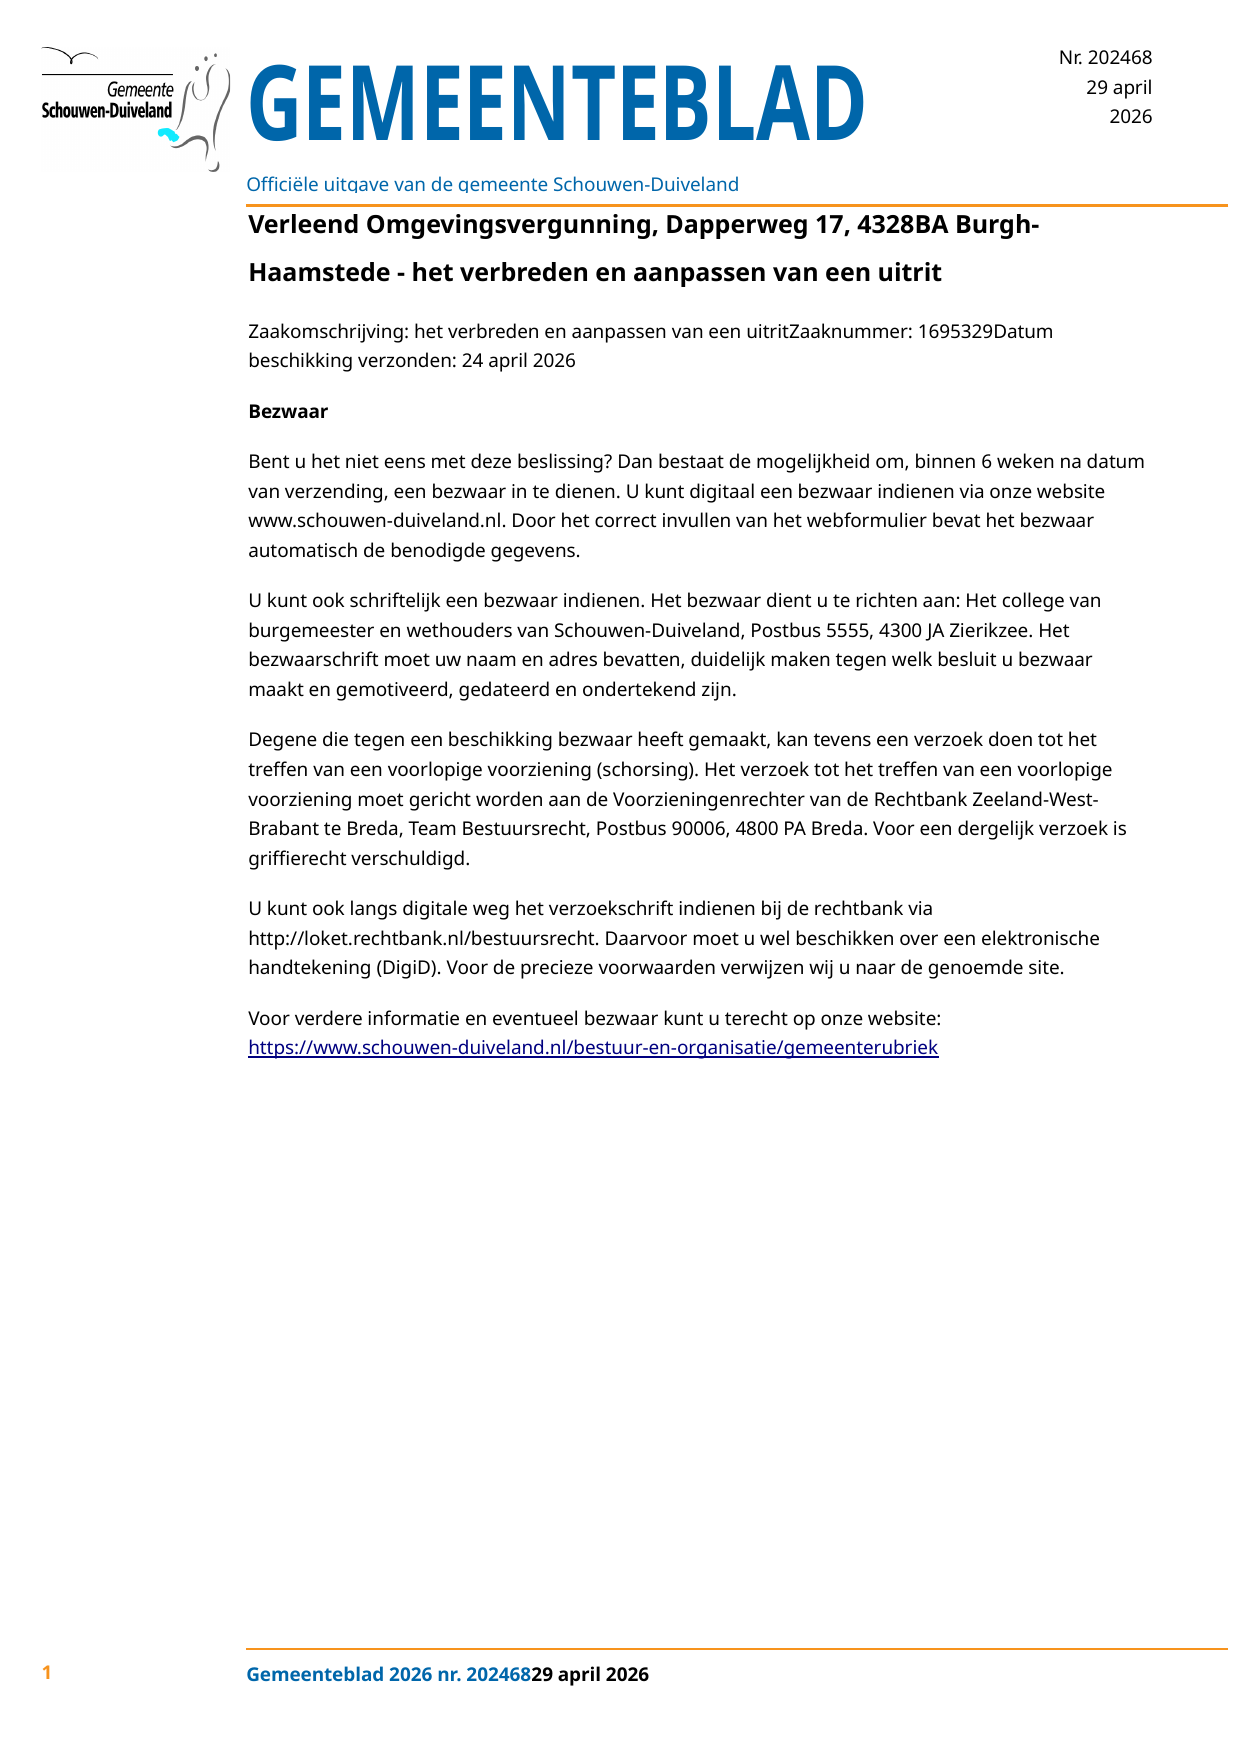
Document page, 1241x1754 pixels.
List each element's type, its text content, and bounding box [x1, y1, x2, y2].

text U kunt ook schriftelijk een bezwaar indienen. Het bezwaar dient u te richten aan: Het college van burgemeester en wethouders van Schouwen-Duiveland, Postbus 5555, 4300 JA Zierikzee. Het bezwaarschrift moet uw naam en adres bevatten, duidelijk maken tegen welk besluit u bezwaar maakt en gemotiveerd, gedateerd en ondertekend zijn. [248, 587, 1152, 702]
text Degene die tegen een beschikking bezwaar heeft gemaakt, kan tevens een verzoek doen tot het treffen van een voorlopige voorziening (schorsing). Het verzoek tot het treffen van een voorlopige voorziening moet gericht worden aan de Voorzieningenrechter van de Rechtbank Zeeland-West-Brabant te Breda, Team Bestuursrecht, Postbus 90006, 4800 PA Breda. Voor een dergelijk verzoek is griffierecht verschuldigd. [248, 727, 1152, 871]
picture [41, 47, 231, 172]
text Voor verdere informatie en eventueel bezwaar kunt u terecht op onze website: https://www.schouwen-duiveland.nl/bestuur-en-organisatie/gemeenterubriek [248, 1005, 1152, 1060]
text Bent u het niet eens met deze beslissing? Dan bestaat de mogelijkheid om, binnen 6 weken na datum van verzending, een bezwaar in te dienen. U kunt digitaal een bezwaar indienen via onze website www.schouwen-duiveland.nl. Door het correct invullen van het webformulier bevat het bezwaar automatisch de benodigde gegevens. [248, 448, 1152, 563]
text Bezwaar [248, 398, 1152, 424]
text U kunt ook langs digitale weg het verzoekschrift indienen bij de rechtbank via http://loket.rechtbank.nl/bestuursrecht. Daarvoor moet u wel beschikken over een elektronische handtekening (DigiD). Voor de precieze voorwaarden verwijzen wij u naar de genoemde site. [248, 895, 1152, 980]
text Verleend Omgevingsvergunning, Dapperweg 17, 4328BA Burgh-Haamstede - het verbreden en aanpassen van een uitrit [248, 207, 1152, 288]
text Zaakomschrijving: het verbreden en aanpassen van een uitritZaaknummer: 1695329Datum beschikking verzonden: 24 april 2026 [248, 318, 1152, 373]
